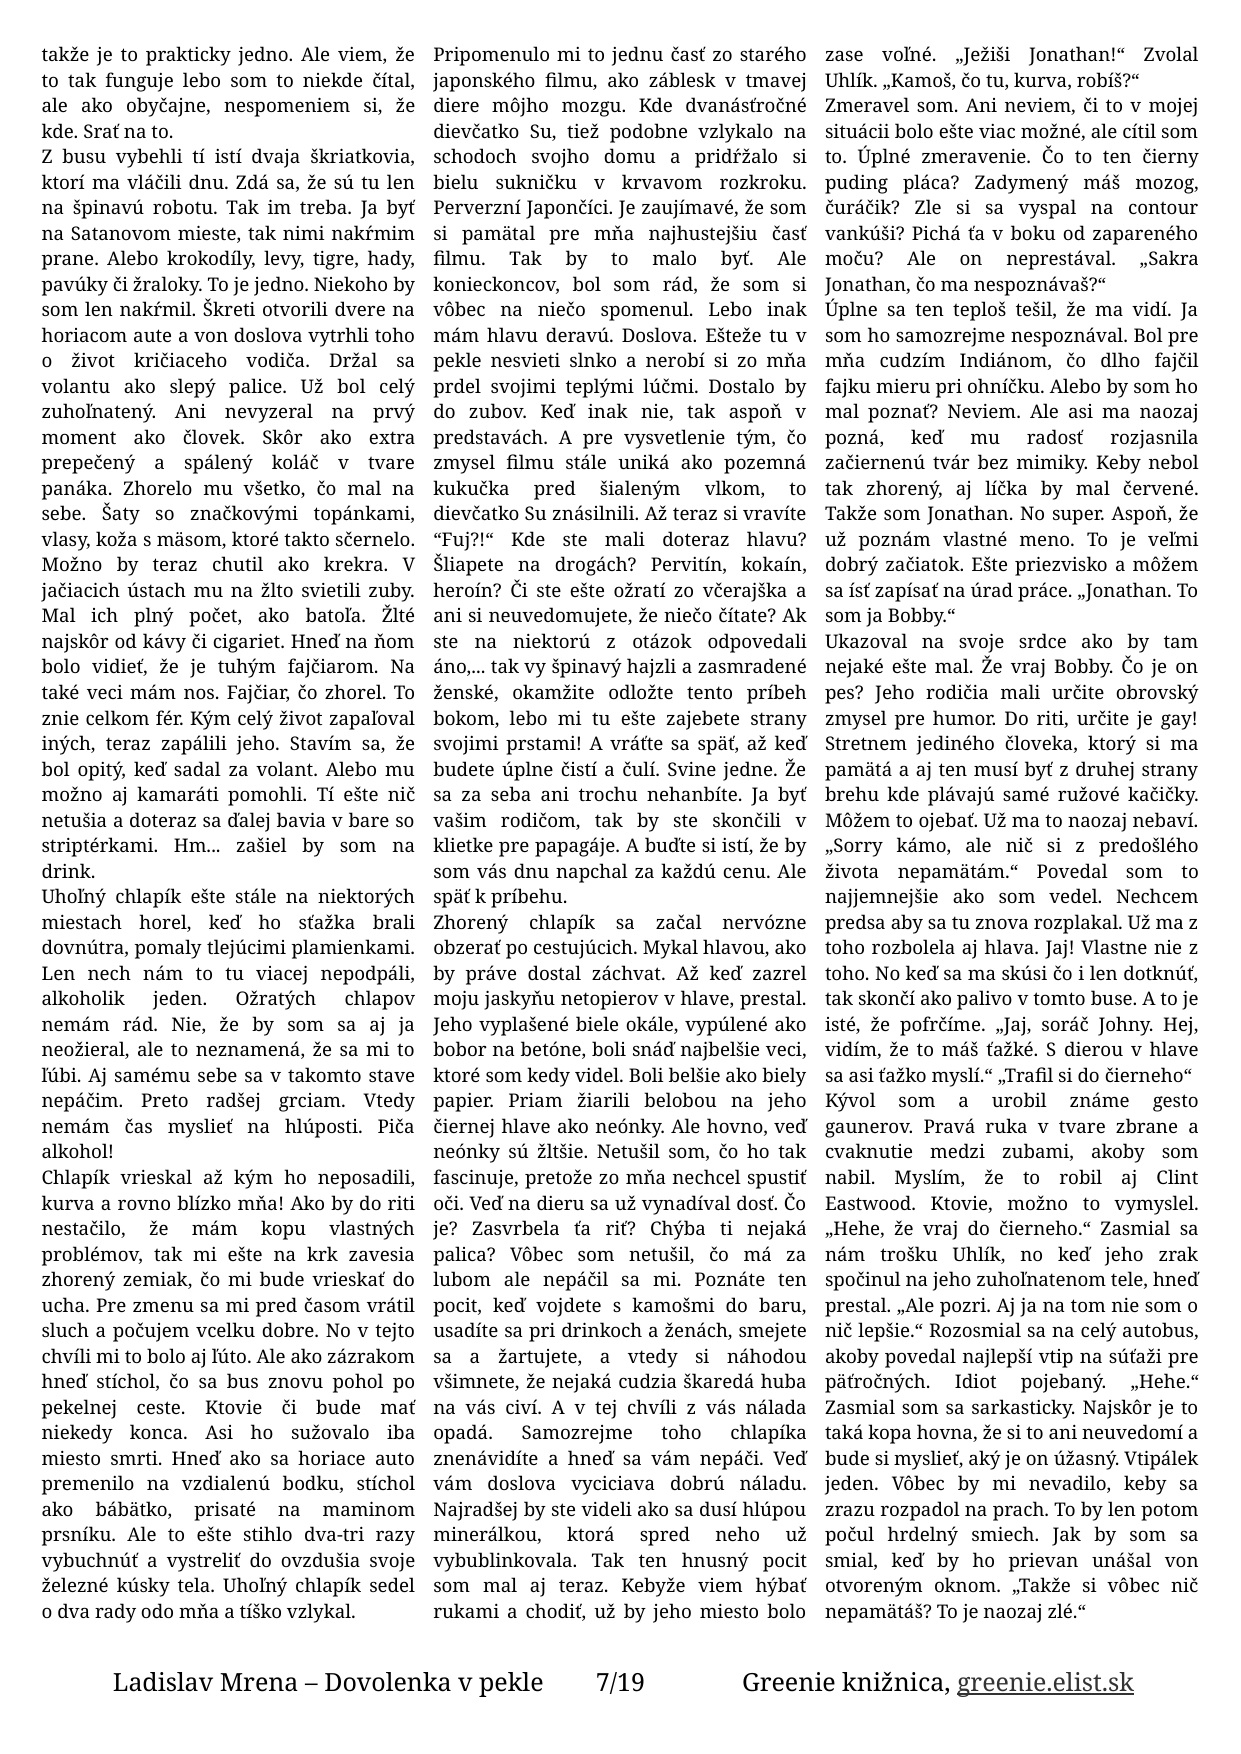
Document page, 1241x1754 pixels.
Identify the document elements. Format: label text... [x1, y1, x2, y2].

text Chlapík vrieskal až kým ho neposadili, kurva a rovno blízko mňa! Ako by do riti nestačilo, že mám kopu vlastných problémov, tak mi ešte na krk zavesia zhorený zemiak, čo mi bude vrieskať do ucha. Pre zmenu sa mi pred časom vrátil sluch a počujem vcelku dobre. No v tejto chvíli mi to bolo aj ľúto. Ale ako zázrakom hneď stíchol, čo sa bus znovu pohol po pekelnej ceste. Ktovie či bude mať niekedy konca. Asi ho sužovalo iba miesto smrti. Hneď ako sa horiace auto premenilo na vzdialenú bodku, stíchol ako bábätko, prisaté na maminom prsníku. Ale to ešte stihlo dva-tri razy vybuchnúť a vystreliť do ovzdušia svoje železné kúsky tela. Uhoľný chlapík sedel o dva rady odo mňa a tíško vzlykal. [41, 1164, 415, 1624]
text Uhoľný chlapík ešte stále na niektorých miestach horel, keď ho sťažka brali dovnútra, pomaly tlejúcimi plamienkami. Len nech nám to tu viacej nepodpáli, alkoholik jeden. Ožratých chlapov nemám rád. Nie, že by som sa aj ja neožieral, ale to neznamená, že sa mi to ľúbi. Aj samému sebe sa v takomto stave nepáčim. Preto radšej grciam. Vtedy nemám čas myslieť na hlúposti. Piča alkohol! [41, 883, 415, 1164]
text Kývol som a urobil známe gesto gaunerov. Pravá ruka v tvare zbrane a cvaknutie medzi zubami, akoby som nabil. Myslím, že to robil aj Clint Eastwood. Ktovie, možno to vymyslel. „Hehe, že vraj do čierneho.“ Zasmial sa nám trošku Uhlík, no keď jeho zrak spočinul na jeho zuhoľnatenom tele, hneď prestal. „Ale pozri. Aj ja na tom nie som o nič lepšie.“ Rozosmial sa na celý autobus, akoby povedal najlepší vtip na súťaži pre päťročných. Idiot pojebaný. „Hehe.“ Zasmial som sa sarkasticky. Najskôr je to taká kopa hovna, že si to ani neuvedomí a bude si myslieť, aký je on úžasný. Vtipálek jeden. Vôbec by mi nevadilo, keby sa zrazu rozpadol na prach. To by len potom počul hrdelný smiech. Jak by som sa smial, keď by ho prievan unášal von otvoreným oknom. „Takže si vôbec nič nepamätáš? To je naozaj zlé.“ [825, 1088, 1199, 1624]
text Z busu vybehli tí istí dvaja škriatkovia, ktorí ma vláčili dnu. Zdá sa, že sú tu len na špinavú robotu. Tak im treba. Ja byť na Satanovom mieste, tak nimi nakŕmim prane. Alebo krokodíly, levy, tigre, hady, pavúky či žraloky. To je jedno. Niekoho by som len nakŕmil. Škreti otvorili dvere na horiacom aute a von doslova vytrhli toho o život kričiaceho vodiča. Držal sa volantu ako slepý palice. Už bol celý zuhoľnatený. Ani nevyzeral na prvý moment ako človek. Skôr ako extra prepečený a spálený koláč v tvare panáka. Zhorelo mu všetko, čo mal na sebe. Šaty so značkovými topánkami, vlasy, koža s mäsom, ktoré takto sčernelo. Možno by teraz chutil ako krekra. V jačiacich ústach mu na žlto svietili zuby. Mal ich plný počet, ako batoľa. Žlté najskôr od kávy či cigariet. Hneď na ňom bolo vidieť, že je tuhým fajčiarom. Na také veci mám nos. Fajčiar, čo zhorel. To znie celkom fér. Kým celý život zapaľoval iných, teraz zapálili jeho. Stavím sa, že bol opitý, keď sadal za volant. Alebo mu možno aj kamaráti pomohli. Tí ešte nič netušia a doteraz sa ďalej bavia v bare so striptérkami. Hm... zašiel by som na drink. [41, 143, 415, 883]
text Zhorený chlapík sa začal nervózne obzerať po cestujúcich. Mykal hlavou, ako by práve dostal záchvat. Až keď zazrel moju jaskyňu netopierov v hlave, prestal. Jeho vyplašené biele okále, vypúlené ako bobor na betóne, boli snáď najbelšie veci, ktoré som kedy videl. Boli belšie ako biely papier. Priam žiarili belobou na jeho čiernej hlave ako neónky. Ale hovno, veď neónky sú žltšie. Netušil som, čo ho tak fascinuje, pretože zo mňa nechcel spustiť oči. Veď na dieru sa už vynadíval dosť. Čo je? Zasvrbela ťa riť? Chýba ti nejaká palica? Vôbec som netušil, čo má za lubom ale nepáčil sa mi. Poznáte ten pocit, keď vojdete s kamošmi do baru, usadíte sa pri drinkoch a ženách, smejete sa a žartujete, a vtedy si náhodou všimnete, že nejaká cudzia škaredá huba na vás civí. A v tej chvíli z vás nálada opadá. Samozrejme toho chlapíka znenávidíte a hneď sa vám nepáči. Veď vám doslova vyciciava dobrú náladu. Najradšej by ste videli ako sa dusí hlúpou minerálkou, ktorá spred neho už vybublinkovala. Tak ten hnusný pocit som mal aj teraz. Kebyže viem hýbať rukami a chodiť, už by jeho miesto bolo [433, 909, 807, 1624]
text Ukazoval na svoje srdce ako by tam nejaké ešte mal. Že vraj Bobby. Čo je on pes? Jeho rodičia mali určite obrovský zmysel pre humor. Do riti, určite je gay! Stretnem jediného človeka, ktorý si ma pamätá a aj ten musí byť z druhej strany brehu kde plávajú samé ružové kačičky. Môžem to ojebať. Už ma to naozaj nebaví. „Sorry kámo, ale nič si z predošlého života nepamätám.“ Povedal som to najjemnejšie ako som vedel. Nechcem predsa aby sa tu znova rozplakal. Už ma z toho rozbolela aj hlava. Jaj! Vlastne nie z toho. No keď sa ma skúsi čo i len dotknúť, tak skončí ako palivo v tomto buse. A to je isté, že pofrčíme. „Jaj, soráč Johny. Hej, vidím, že to máš ťažké. S dierou v hlave sa asi ťažko myslí.“ „Trafil si do čierneho“ [825, 628, 1199, 1088]
text Pripomenulo mi to jednu časť zo starého japonského filmu, ako záblesk v tmavej diere môjho mozgu. Kde dvanásťročné dievčatko Su, tiež podobne vzlykalo na schodoch svojho domu a pridŕžalo si bielu sukničku v krvavom rozkroku. Perverzní Japončíci. Je zaujímavé, že som si pamätal pre mňa najhustejšiu časť filmu. Tak by to malo byť. Ale konieckoncov, bol som rád, že som si vôbec na niečo spomenul. Lebo inak mám hlavu deravú. Doslova. Ešteže tu v pekle nesvieti slnko a nerobí si zo mňa prdel svojimi teplými lúčmi. Dostalo by do zubov. Keď inak nie, tak aspoň v predstavách. A pre vysvetlenie tým, čo zmysel filmu stále uniká ako pozemná kukučka pred šialeným vlkom, to dievčatko Su znásilnili. Až teraz si vravíte “Fuj?!“ Kde ste mali doteraz hlavu? Šliapete na drogách? Pervitín, kokaín, heroín? Či ste ešte ožratí zo včerajška a ani si neuvedomujete, že niečo čítate? Ak ste na niektorú z otázok odpovedali áno,... tak vy špinavý hajzli a zasmradené ženské, okamžite odložte tento príbeh bokom, lebo mi tu ešte zajebete strany svojimi prstami! A vráťte sa späť, až keď budete úplne čistí a čulí. Svine jedne. Že sa za seba ani trochu nehanbíte. Ja byť vašim rodičom, tak by ste skončili v klietke pre papagáje. A buďte si istí, že by som vás dnu napchal za každú cenu. Ale späť k príbehu. [433, 41, 807, 909]
text zase voľné. „Ježiši Jonathan!“ Zvolal Uhlík. „Kamoš, čo tu, kurva, robíš?“ [825, 41, 1199, 92]
text Zmeravel som. Ani neviem, či to v mojej situácii bolo ešte viac možné, ale cítil som to. Úplné zmeravenie. Čo to ten čierny puding pláca? Zadymený máš mozog, čuráčik? Zle si sa vyspal na contour vankúši? Pichá ťa v boku od zapareného moču? Ale on neprestával. „Sakra Jonathan, čo ma nespoznávaš?“ [825, 92, 1199, 297]
text Úplne sa ten teploš tešil, že ma vidí. Ja som ho samozrejme nespoznával. Bol pre mňa cudzím Indiánom, čo dlho fajčil fajku mieru pri ohníčku. Alebo by som ho mal poznať? Neviem. Ale asi ma naozaj pozná, keď mu radosť rozjasnila začiernenú tvár bez mimiky. Keby nebol tak zhorený, aj líčka by mal červené. Takže som Jonathan. No super. Aspoň, že už poznám vlastné meno. To je veľmi dobrý začiatok. Ešte priezvisko a môžem sa ísť zapísať na úrad práce. „Jonathan. To som ja Bobby.“ [825, 297, 1199, 628]
text takže je to prakticky jedno. Ale viem, že to tak funguje lebo som to niekde čítal, ale ako obyčajne, nespomeniem si, že kde. Srať na to. [41, 41, 415, 143]
